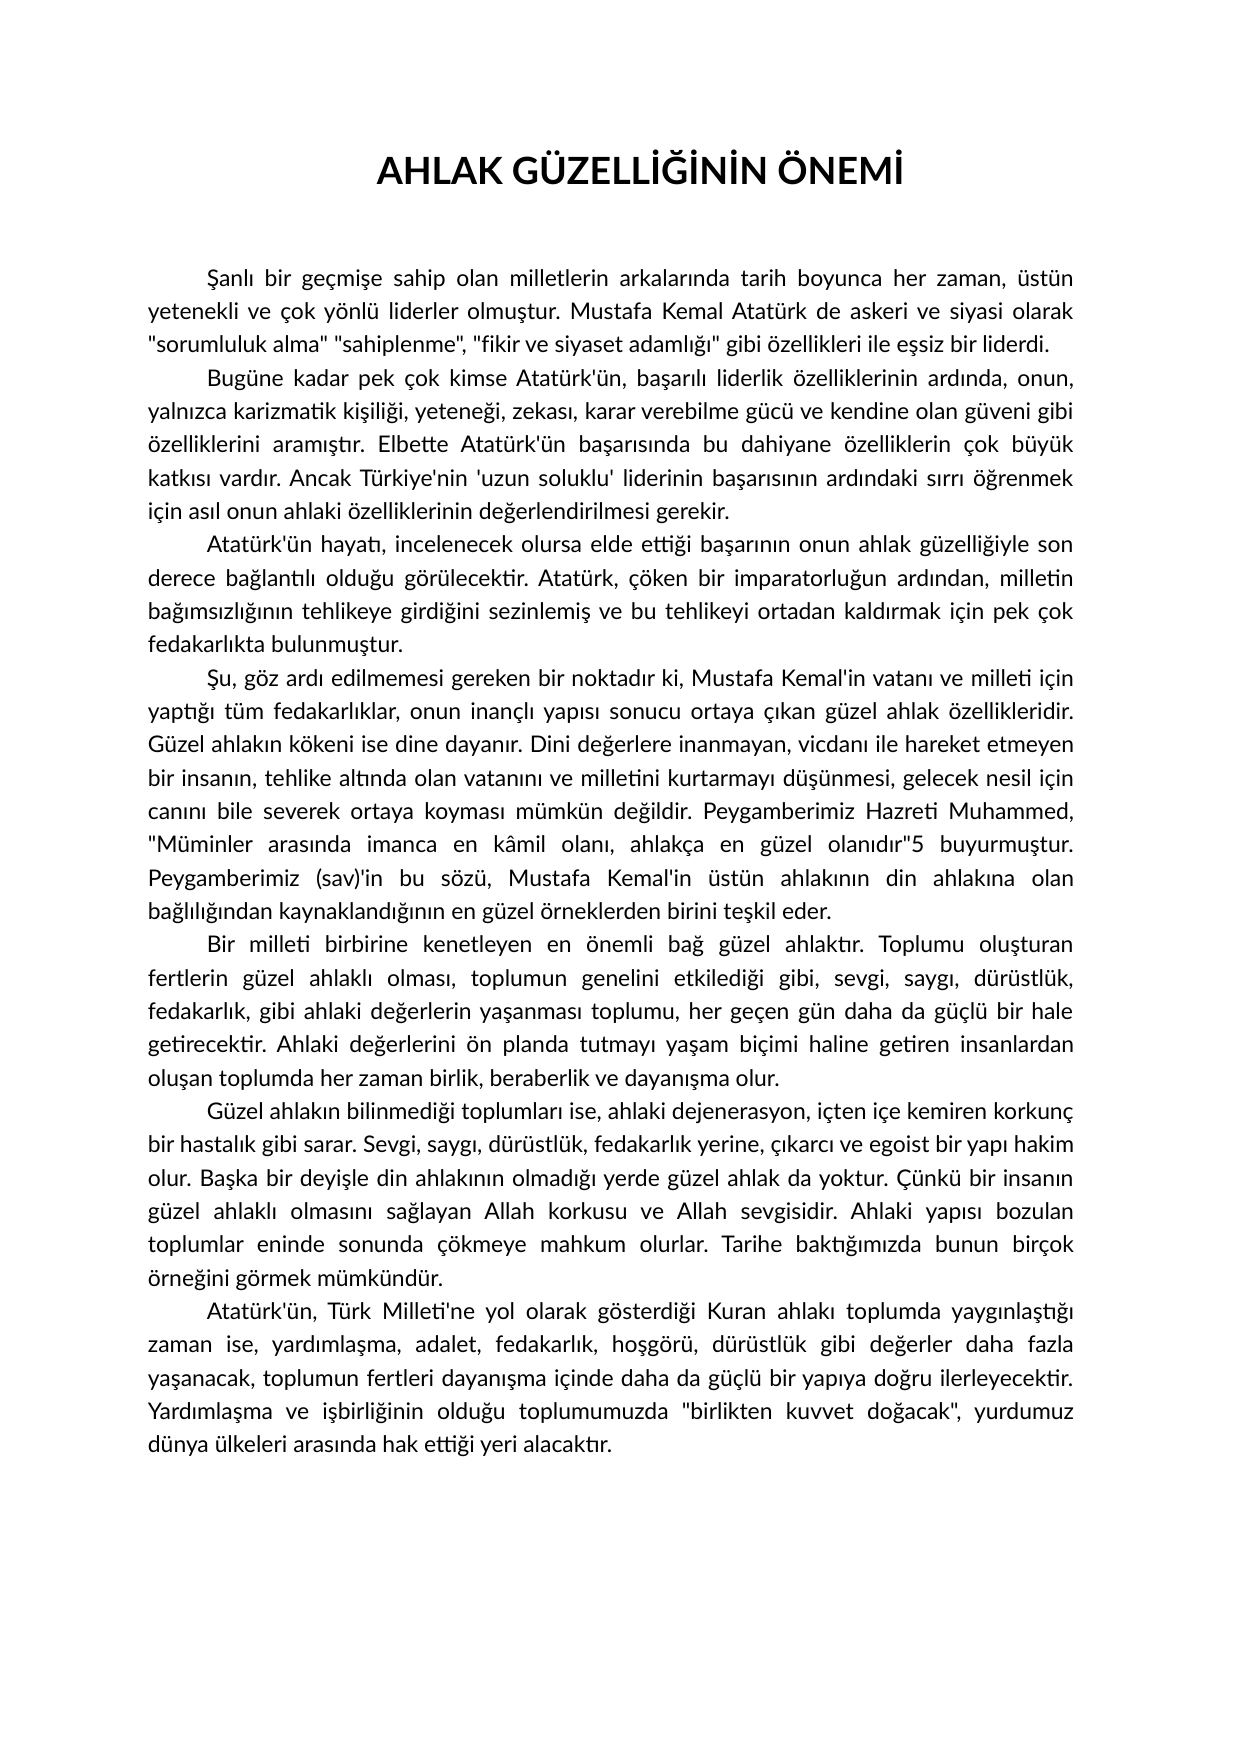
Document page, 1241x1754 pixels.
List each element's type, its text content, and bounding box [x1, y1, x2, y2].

subtitle AHLAK GÜZELLİĞİNİN ÖNEMİ [148, 148, 1075, 193]
text Şu, göz ardı edilmemesi gereken bir noktadır ki, Mustafa Kemal'in vatanı ve milleti için yaptığı tüm fedakarlıklar, onun inançlı yapısı sonucu ortaya çıkan güzel ahlak özellikleridir. Güzel ahlakın kökeni ise dine dayanır. Dini değerlere inanmayan, vicdanı ile hareket etmeyen bir insanın, tehlike altında olan vatanını ve milletini kurtarmayı düşünmesi, gelecek nesil için canını bile severek ortaya koyması mümkün değildir. Peygamberimiz Hazreti Muhammed, "Müminler arasında imanca en kâmil olanı, ahlakça en güzel olanıdır"5 buyurmuştur. Peygamberimiz (sav)'in bu sözü, Mustafa Kemal'in üstün ahlakının din ahlakına olan bağlılığından kaynaklandığının en güzel örneklerden birini teşkil eder. [148, 659, 1075, 926]
text Atatürk'ün hayatı, incelenecek olursa elde ettiği başarının onun ahlak güzelliğiyle son derece bağlantılı olduğu görülecektir. Atatürk, çöken bir imparatorluğun ardından, milletin bağımsızlığının tehlikeye girdiğini sezinlemiş ve bu tehlikeyi ortadan kaldırmak için pek çok fedakarlıkta bulunmuştur. [148, 526, 1075, 659]
text Atatürk'ün, Türk Milleti'ne yol olarak gösterdiği Kuran ahlakı toplumda yaygınlaştığı zaman ise, yardımlaşma, adalet, fedakarlık, hoşgörü, dürüstlük gibi değerler daha fazla yaşanacak, toplumun fertleri dayanışma içinde daha da güçlü bir yapıya doğru ilerleyecektir. Yardımlaşma ve işbirliğinin olduğu toplumumuzda "birlikten kuvvet doğacak", yurdumuz dünya ülkeleri arasında hak ettiği yeri alacaktır. [148, 1293, 1075, 1459]
text Bugüne kadar pek çok kimse Atatürk'ün, başarılı liderlik özelliklerinin ardında, onun, yalnızca karizmatik kişiliği, yeteneği, zekası, karar verebilme gücü ve kendine olan güveni gibi özelliklerini aramıştır. Elbette Atatürk'ün başarısında bu dahiyane özelliklerin çok büyük katkısı vardır. Ancak Türkiye'nin 'uzun soluklu' liderinin başarısının ardındaki sırrı öğrenmek için asıl onun ahlaki özelliklerinin değerlendirilmesi gerekir. [148, 359, 1075, 526]
text Şanlı bir geçmişe sahip olan milletlerin arkalarında tarih boyunca her zaman, üstün yetenekli ve çok yönlü liderler olmuştur. Mustafa Kemal Atatürk de askeri ve siyasi olarak "sorumluluk alma" "sahiplenme", "fikir ve siyaset adamlığı" gibi özellikleri ile eşsiz bir liderdi. [148, 259, 1075, 359]
text Güzel ahlakın bilinmediği toplumları ise, ahlaki dejenerasyon, içten içe kemiren korkunç bir hastalık gibi sarar. Sevgi, saygı, dürüstlük, fedakarlık yerine, çıkarcı ve egoist bir yapı hakim olur. Başka bir deyişle din ahlakının olmadığı yerde güzel ahlak da yoktur. Çünkü bir insanın güzel ahlaklı olmasını sağlayan Allah korkusu ve Allah sevgisidir. Ahlaki yapısı bozulan toplumlar eninde sonunda çökmeye mahkum olurlar. Tarihe baktığımızda bunun birçok örneğini görmek mümkündür. [148, 1093, 1075, 1293]
text Bir milleti birbirine kenetleyen en önemli bağ güzel ahlaktır. Toplumu oluşturan fertlerin güzel ahlaklı olması, toplumun genelini etkilediği gibi, sevgi, saygı, dürüstlük, fedakarlık, gibi ahlaki değerlerin yaşanması toplumu, her geçen gün daha da güçlü bir hale getirecektir. Ahlaki değerlerini ön planda tutmayı yaşam biçimi haline getiren insanlardan oluşan toplumda her zaman birlik, beraberlik ve dayanışma olur. [148, 926, 1075, 1093]
